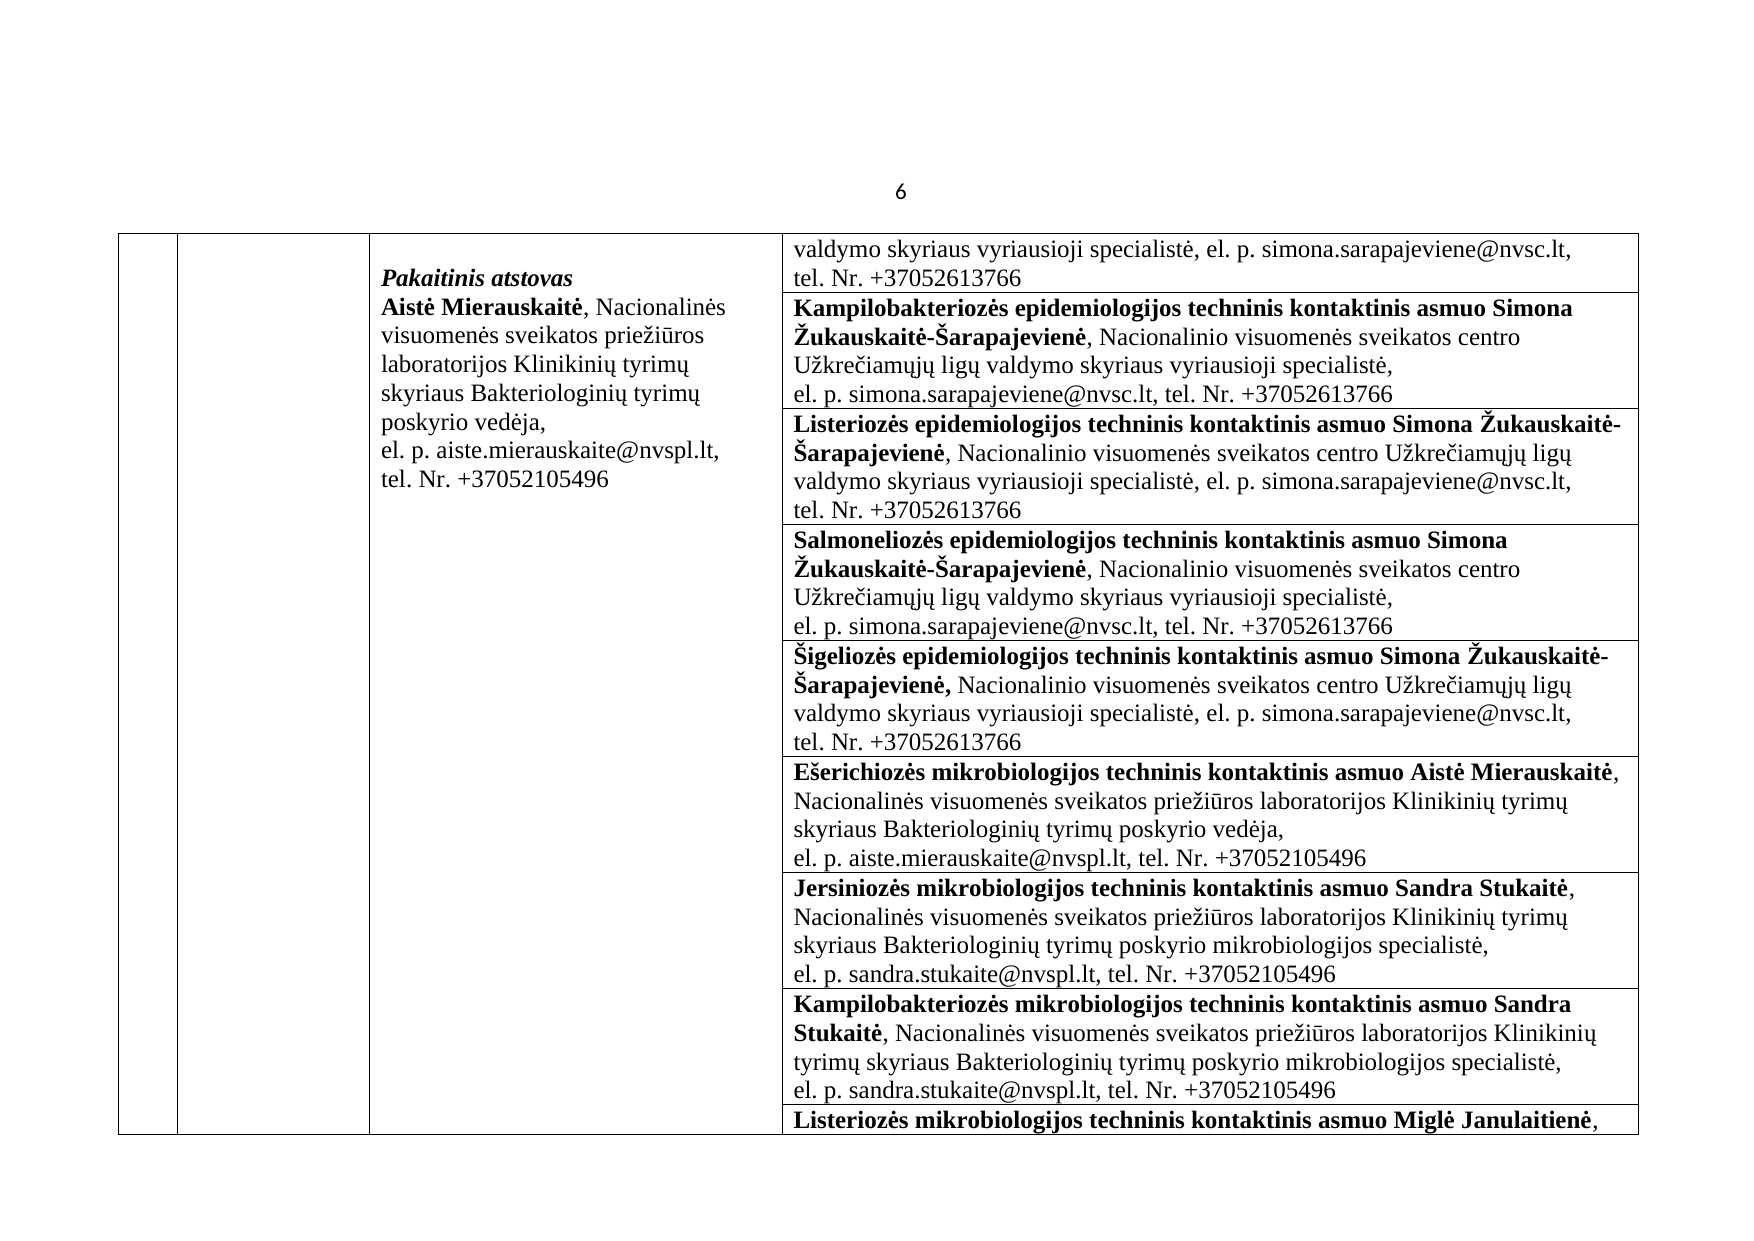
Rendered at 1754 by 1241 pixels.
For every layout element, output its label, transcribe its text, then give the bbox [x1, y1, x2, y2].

table_cell [119, 234, 177, 1134]
table_cell Listeriozės mikrobiologijos techninis kontaktinis asmuo Miglė Janulaitienė, [783, 1105, 1638, 1134]
table_cell Jersiniozės mikrobiologijos techninis kontaktinis asmuo Sandra Stukaitė, Nacionalinės visuomenės sveikatos priežiūros laboratorijos Klinikinių tyrimų skyriaus Bakteriologinių tyrimų poskyrio mikrobiologijos specialistė, el. p. sandra.stukaite@nvspl.lt, tel. Nr. +37052105496 [783, 873, 1638, 988]
table_cell Pakaitinis atstovas Aistė Mierauskaitė, Nacionalinės visuomenės sveikatos priežiūros laboratorijos Klinikinių tyrimų skyriaus Bakteriologinių tyrimų poskyrio vedėja, el. p. aiste.mierauskaite@nvspl.lt, tel. Nr. +37052105496 [370, 234, 782, 1134]
table_cell Kampilobakteriozės mikrobiologijos techninis kontaktinis asmuo Sandra Stukaitė, Nacionalinės visuomenės sveikatos priežiūros laboratorijos Klinikinių tyrimų skyriaus Bakteriologinių tyrimų poskyrio mikrobiologijos specialistė, el. p. sandra.stukaite@nvspl.lt, tel. Nr. +37052105496 [783, 989, 1638, 1104]
table_cell Šigeliozės epidemiologijos techninis kontaktinis asmuo Simona Žukauskaitė-Šarapajevienė, Nacionalinio visuomenės sveikatos centro Užkrečiamųjų ligų valdymo skyriaus vyriausioji specialistė, el. p. simona.sarapajeviene@nvsc.lt, tel. Nr. +37052613766 [783, 641, 1638, 756]
table_cell Listeriozės epidemiologijos techninis kontaktinis asmuo Simona Žukauskaitė-Šarapajevienė, Nacionalinio visuomenės sveikatos centro Užkrečiamųjų ligų valdymo skyriaus vyriausioji specialistė, el. p. simona.sarapajeviene@nvsc.lt, tel. Nr. +37052613766 [783, 409, 1638, 524]
table_cell Ešerichiozės mikrobiologijos techninis kontaktinis asmuo Aistė Mierauskaitė, Nacionalinės visuomenės sveikatos priežiūros laboratorijos Klinikinių tyrimų skyriaus Bakteriologinių tyrimų poskyrio vedėja, el. p. aiste.mierauskaite@nvspl.lt, tel. Nr. +37052105496 [783, 757, 1638, 872]
table_cell Kampilobakteriozės epidemiologijos techninis kontaktinis asmuo Simona Žukauskaitė-Šarapajevienė, Nacionalinio visuomenės sveikatos centro Užkrečiamųjų ligų valdymo skyriaus vyriausioji specialistė, el. p. simona.sarapajeviene@nvsc.lt, tel. Nr. +37052613766 [783, 293, 1638, 408]
table_cell [178, 234, 369, 1134]
table_cell Salmoneliozės epidemiologijos techninis kontaktinis asmuo Simona Žukauskaitė-Šarapajevienė, Nacionalinio visuomenės sveikatos centro Užkrečiamųjų ligų valdymo skyriaus vyriausioji specialistė, el. p. simona.sarapajeviene@nvsc.lt, tel. Nr. +37052613766 [783, 525, 1638, 640]
table_cell valdymo skyriaus vyriausioji specialistė, el. p. simona.sarapajeviene@nvsc.lt, tel. Nr. +37052613766 [783, 234, 1638, 292]
